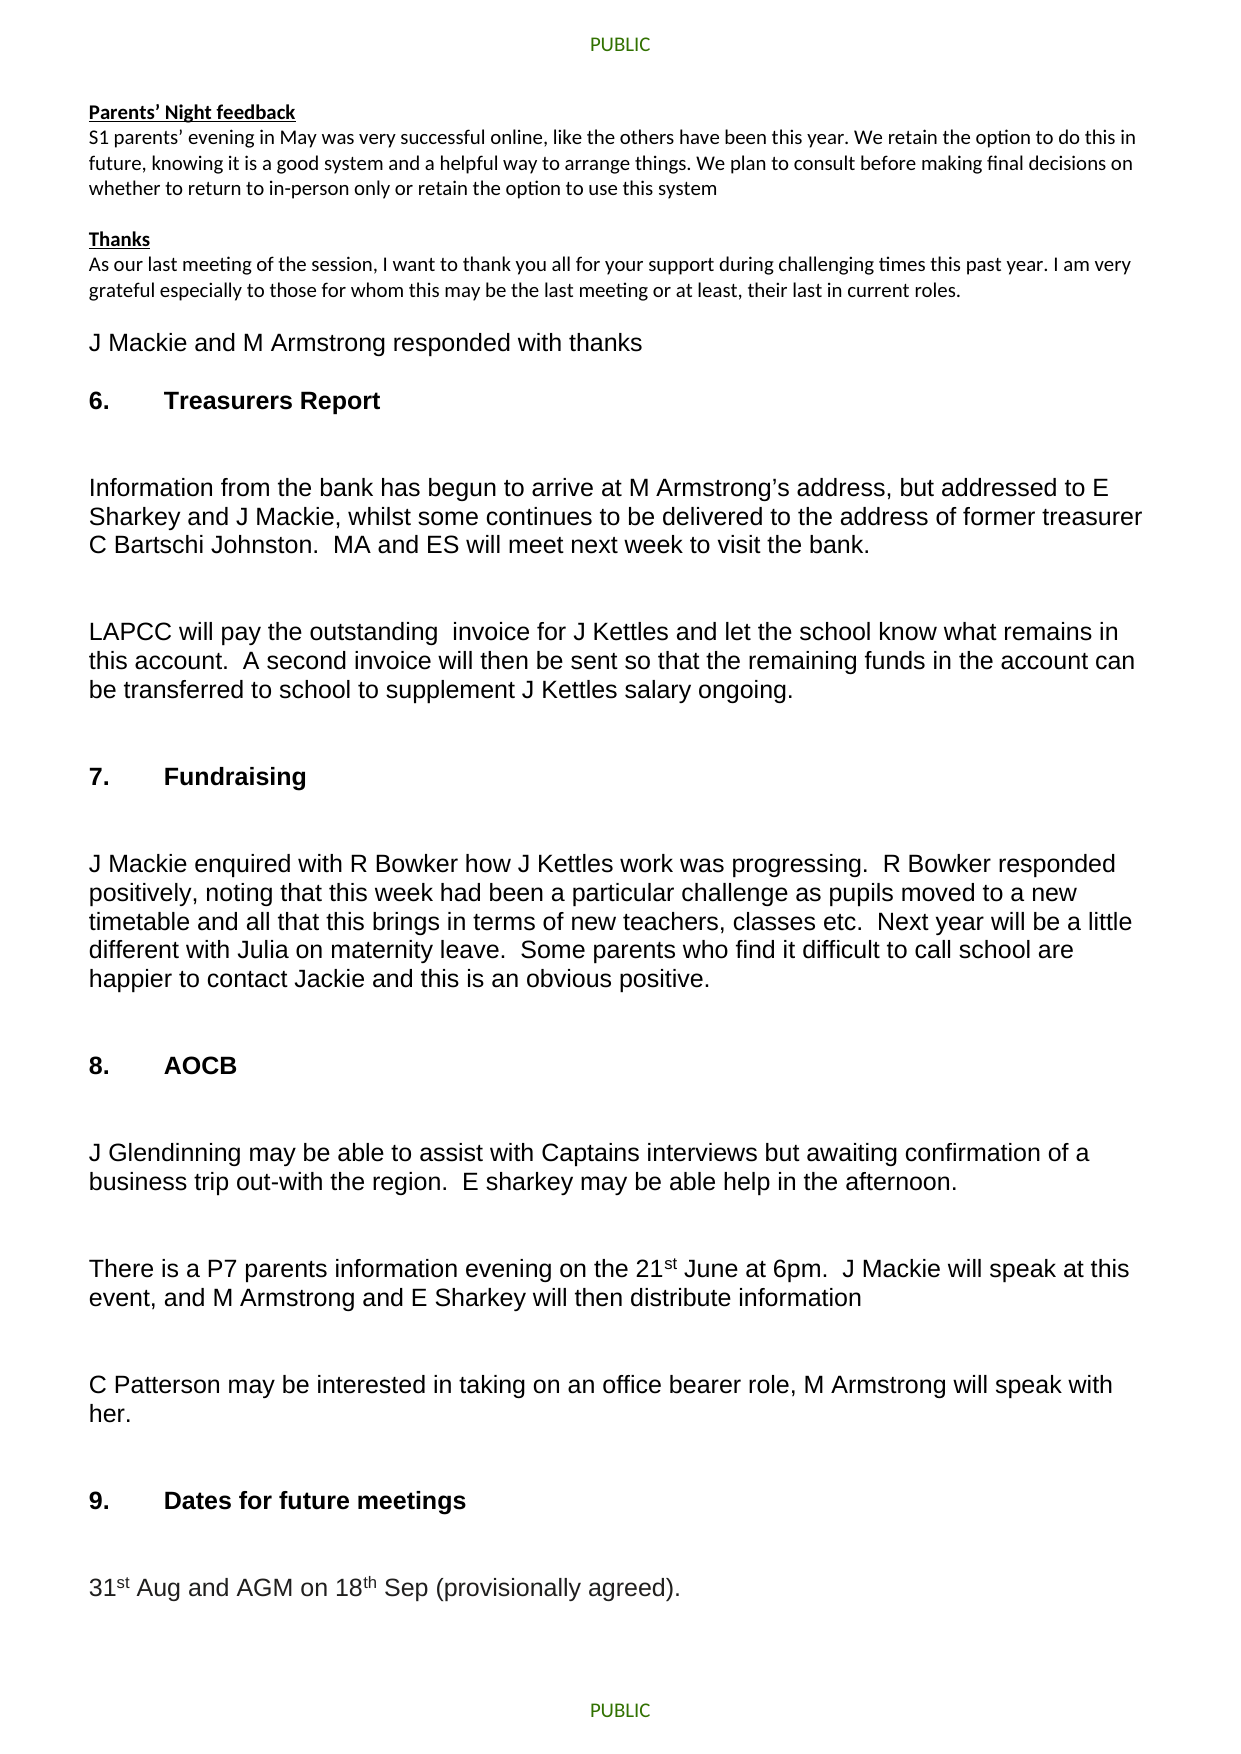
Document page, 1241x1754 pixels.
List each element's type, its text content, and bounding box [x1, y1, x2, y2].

text 31st Aug and AGM on 18th Sep (provisionally agreed). [89, 1573, 1152, 1602]
list AOCB [89, 1051, 1152, 1080]
text C Patterson may be interested in taking on an office bearer role, M Armstrong will speak with her. [89, 1370, 1152, 1427]
text Parents’ Night feedback [89, 99, 1152, 124]
text There is a P7 parents information evening on the 21st June at 6pm. J Mackie will speak at this event, and M Armstrong and E Sharkey will then distribute information [89, 1254, 1152, 1312]
text J Glendinning may be able to assist with Captains interviews but awaiting confirmation of a business trip out-with the region. E sharkey may be able help in the afternoon. [89, 1138, 1152, 1196]
text Thanks [89, 226, 1152, 252]
text LAPCC will pay the outstanding invoice for J Kettles and let the school know what remains in this account. A second invoice will then be sent so that the remaining funds in the account can be transferred to school to supplement J Kettles salary ongoing. [89, 617, 1152, 704]
text S1 parents’ evening in May was very successful online, like the others have been this year. We retain the option to do this in future, knowing it is a good system and a helpful way to arrange things. We plan to consult before making final decisions on whether to return to in-person only or retain the option to use this system [89, 124, 1152, 201]
text As our last meeting of the session, I want to thank you all for your support during challenging times this past year. I am very grateful especially to those for whom this may be the last meeting or at least, their last in current roles. [89, 252, 1152, 302]
list Fundraising [89, 762, 1152, 791]
text Information from the bank has begun to arrive at M Armstrong’s address, but addressed to E Sharkey and J Mackie, whilst some continues to be delivered to the address of former treasurer C Bartschi Johnston. MA and ES will meet next week to visit the bank. [89, 473, 1152, 559]
list Dates for future meetings [89, 1486, 1152, 1514]
text J Mackie and M Armstrong responded with thanks [89, 328, 1152, 357]
text J Mackie enquired with R Bowker how J Kettles work was progressing. R Bowker responded positively, noting that this week had been a particular challenge as pupils moved to a new timetable and all that this brings in terms of new teachers, classes etc. Next year will be a little different with Julia on maternity leave. Some parents who find it difficult to call school are happier to contact Jackie and this is an obvious positive. [89, 849, 1152, 993]
list Treasurers Report [89, 386, 1152, 414]
